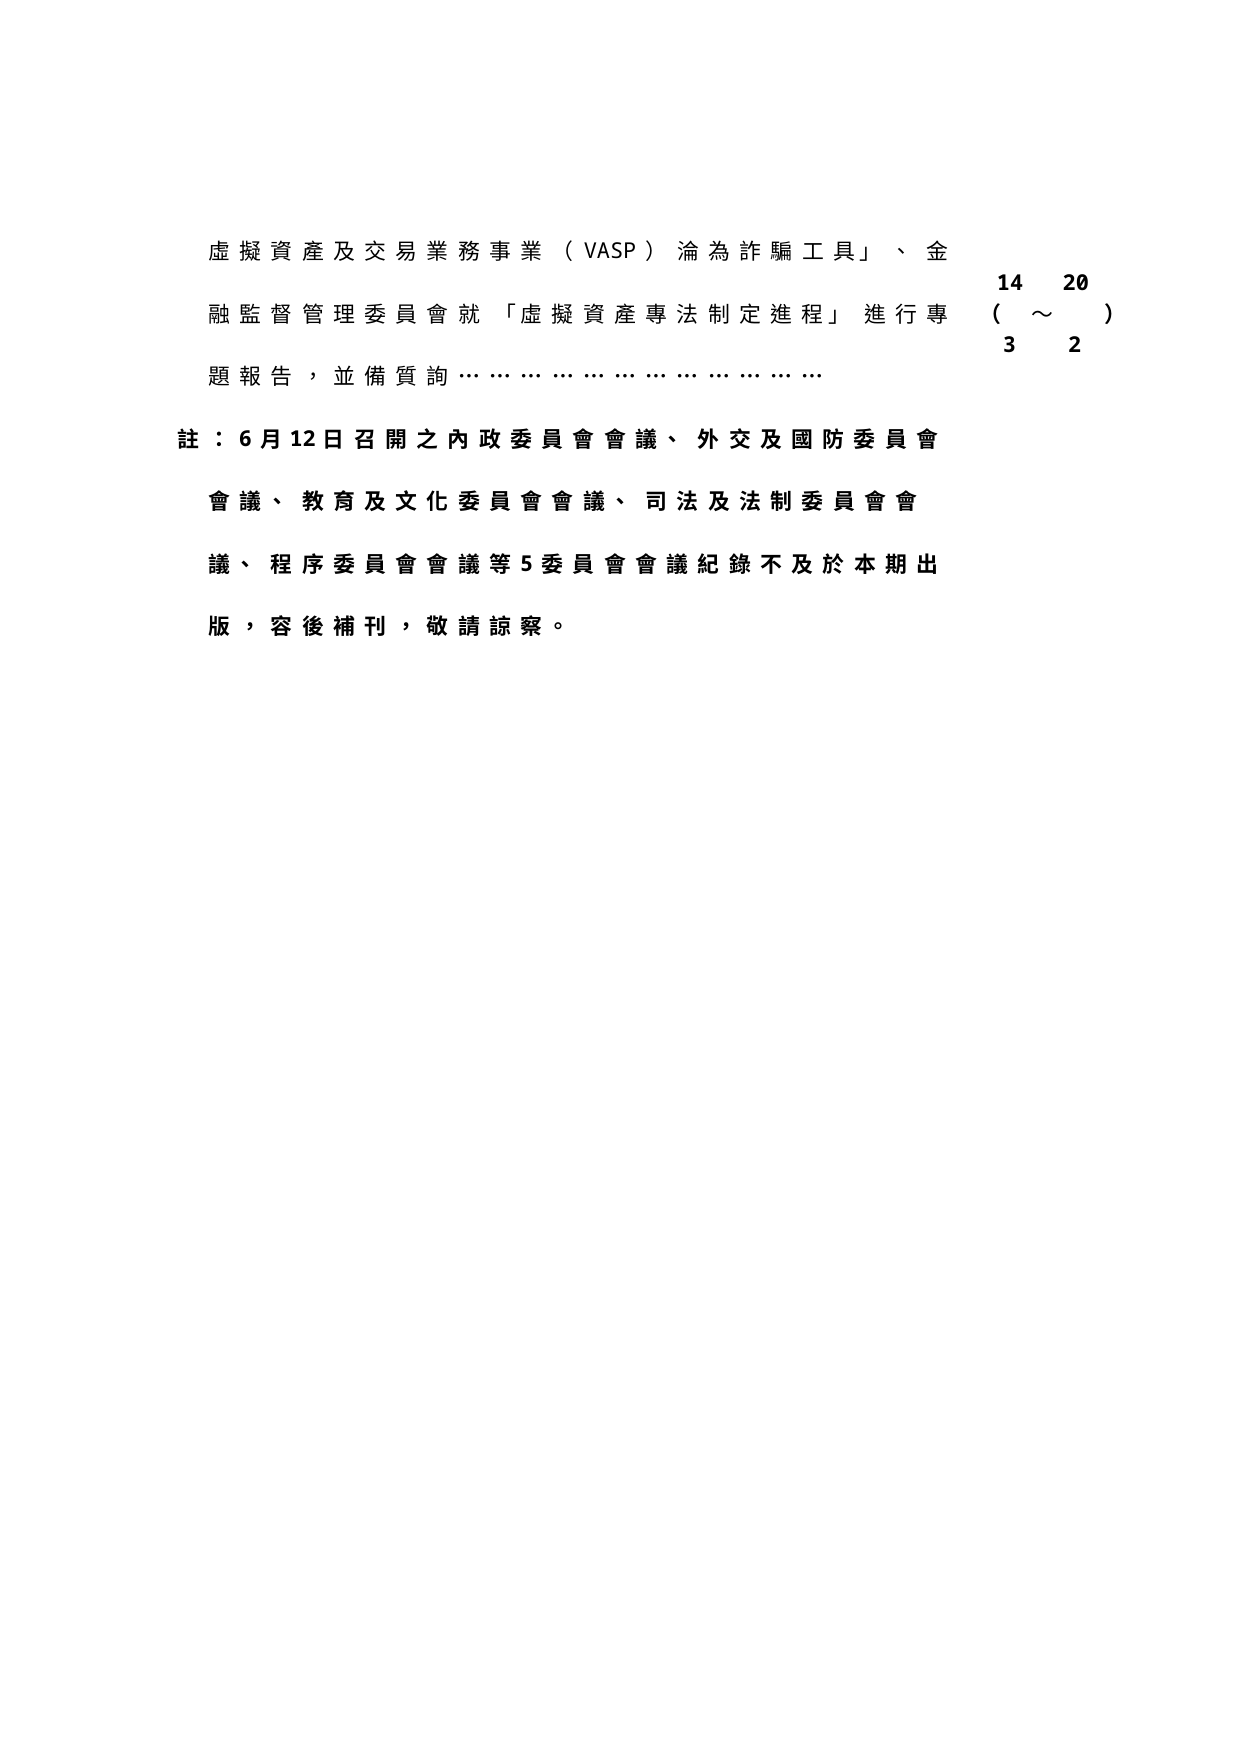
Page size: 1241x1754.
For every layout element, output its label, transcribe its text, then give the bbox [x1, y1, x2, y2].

table_cell ） [1091, 219, 1108, 406]
table_cell 143 [986, 219, 1023, 406]
table_cell ～ [1023, 219, 1053, 406]
table_cell 202 [1053, 219, 1091, 406]
table_cell [967, 406, 986, 656]
table_cell [1053, 406, 1091, 656]
table_cell 虛擬資產及交易業務事業（VASP）淪為詐騙工具」、金融監督管理委員會就「虛擬資產專法制定進程」進行專題報告，並備質詢……………………………… [150, 219, 967, 406]
table_cell （ [967, 219, 986, 406]
table_cell [1091, 406, 1108, 656]
table_cell 註：6月12日召開之內政委員會會議、外交及國防委員會會議、教育及文化委員會會議、司法及法制委員會會議、程序委員會會議等5委員會會議紀錄不及於本期出版，容後補刊，敬請諒察。 [150, 406, 967, 656]
table_cell [986, 406, 1023, 656]
table_cell [1023, 406, 1053, 656]
